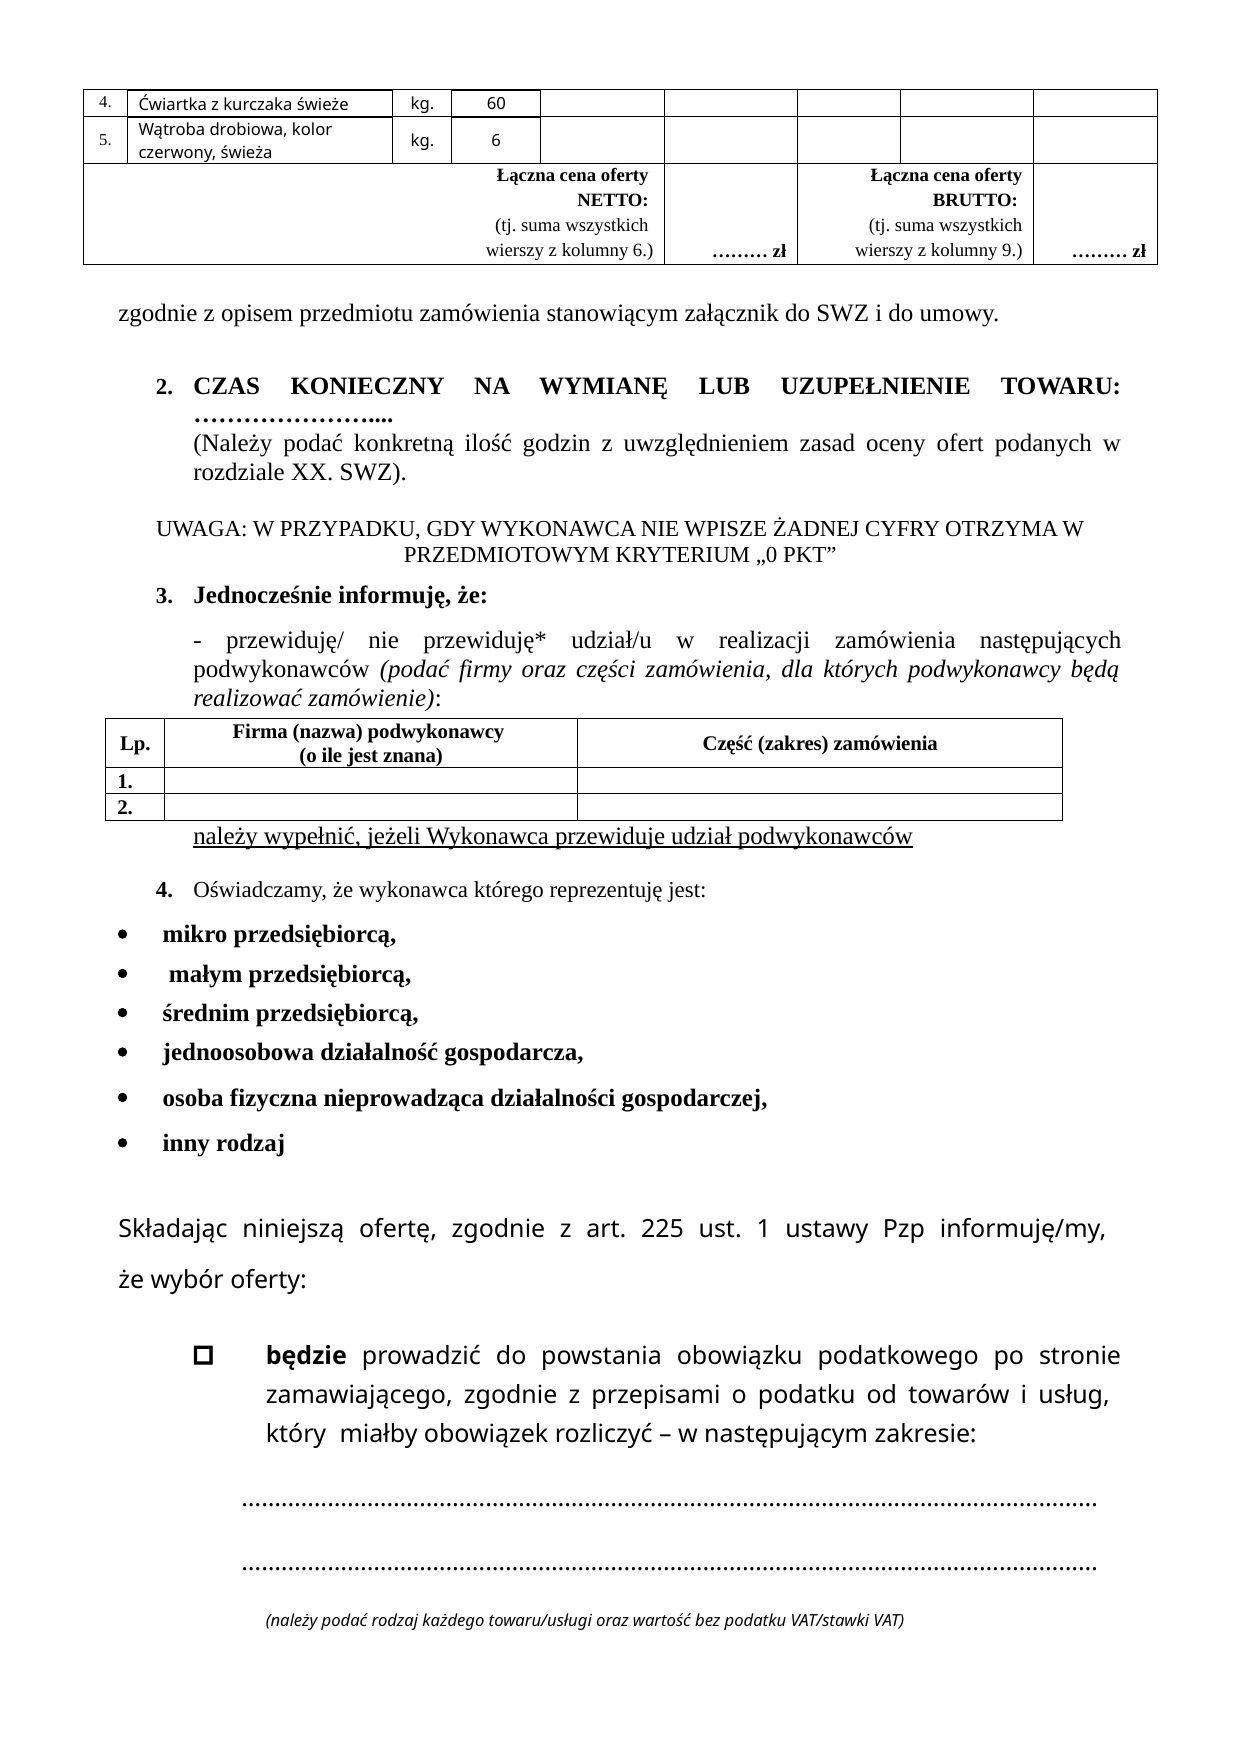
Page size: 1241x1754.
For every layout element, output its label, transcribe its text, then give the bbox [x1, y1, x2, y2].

list mikro przedsiębiorcą, [118, 919, 1122, 948]
table_cell Łączna cena oferty BRUTTO: (tj. suma wszystkich wierszy z kolumny 9.) [798, 164, 1033, 264]
list jednoosobowa działalność gospodarcza, [118, 1037, 1122, 1066]
table_cell [665, 117, 797, 163]
table_cell [665, 90, 797, 116]
table_cell Łączna cena oferty NETTO: (tj. suma wszystkich wierszy z kolumny 6.) [84, 164, 664, 264]
text zgodnie z opisem przedmiotu zamówienia stanowiącym załącznik do SWZ i do umowy. [118, 298, 1122, 327]
table_cell [578, 768, 588, 793]
table_cell ……… zł [1034, 164, 1157, 264]
table_cell 5. [84, 117, 127, 163]
list Oświadczamy, że wykonawca którego reprezentuję jest: [156, 877, 1122, 903]
list Składając niniejszą ofertę, zgodnie z art. 225 ust. 1 ustawy Pzp informuję/my, że wybór oferty: [118, 1210, 1122, 1295]
list należy wypełnić, jeżeli Wykonawca przewiduje udział podwykonawców [193, 821, 1122, 850]
table_cell 1. [106, 768, 117, 793]
table_cell 60 [452, 91, 540, 116]
table_cell [798, 90, 900, 116]
list małym przedsiębiorcą, [118, 959, 1122, 988]
table_cell [1034, 117, 1157, 163]
table_cell ……… zł [665, 164, 797, 264]
list CZAS KONIECZNY NA WYMIANĘ LUB UZUPEŁNIENIE TOWARU: ………………….... [156, 371, 1122, 428]
table_cell kg. [393, 117, 451, 163]
table_cell [901, 117, 1033, 163]
table_cell [541, 90, 664, 116]
table_header Lp. [106, 719, 164, 767]
table_cell [578, 794, 1062, 820]
list osoba fizyczna nieprowadząca działalności gospodarczej, [118, 1083, 1122, 1112]
table_cell 2. [106, 794, 164, 820]
table_cell [566, 768, 577, 793]
table_cell [165, 768, 176, 793]
text  będzie prowadzić do powstania obowiązku podatkowego po stronie zamawiającego, zgodnie z przepisami o podatku od towarów i usług, który miałby obowiązek rozliczyć – w następującym zakresie: [118, 1337, 1122, 1450]
text ….……………………………………………………………………………………………………………… [118, 1480, 1122, 1514]
table_cell 1. [153, 768, 164, 793]
text ….……………………………………………………………………………………………………………… [118, 1544, 1122, 1578]
table_cell [901, 90, 1033, 116]
table_header Część (zakres) zamówienia [578, 719, 1062, 767]
table_cell kg. [393, 90, 451, 116]
table_cell 6 [452, 118, 540, 163]
list Jednocześnie informuję, że: [156, 580, 1122, 608]
table_cell [798, 117, 900, 163]
table_cell [165, 794, 577, 820]
table_cell [1051, 768, 1062, 793]
list - przewiduję/ nie przewiduję* udział/u w realizacji zamówienia następujących podwykonawców (podać firmy oraz części zamówienia, dla których podwykonawcy będą realizować zamówienie): [193, 625, 1122, 711]
table_cell [1034, 90, 1157, 116]
table_cell Ćwiartka z kurczaka świeże [128, 91, 392, 116]
list inny rodzaj [118, 1128, 1122, 1157]
text (należy podać rodzaj każdego towaru/usługi oraz wartość bez podatku VAT/stawki VAT) [266, 1608, 1122, 1631]
text UWAGA: W PRZYPADKU, GDY WYKONAWCA NIE WPISZE ŻADNEJ CYFRY OTRZYMA W PRZEDMIOTOWYM KRYTERIUM „0 PKT” [118, 514, 1122, 567]
list średnim przedsiębiorcą, [118, 998, 1122, 1027]
table_cell Wątroba drobiowa, kolor czerwony, świeża [128, 118, 392, 163]
list (Należy podać konkretną ilość godzin z uwzględnieniem zasad oceny ofert podanych w rozdziale XX. SWZ). [193, 428, 1122, 486]
table_cell [541, 117, 664, 163]
table_cell 4. [84, 90, 127, 116]
